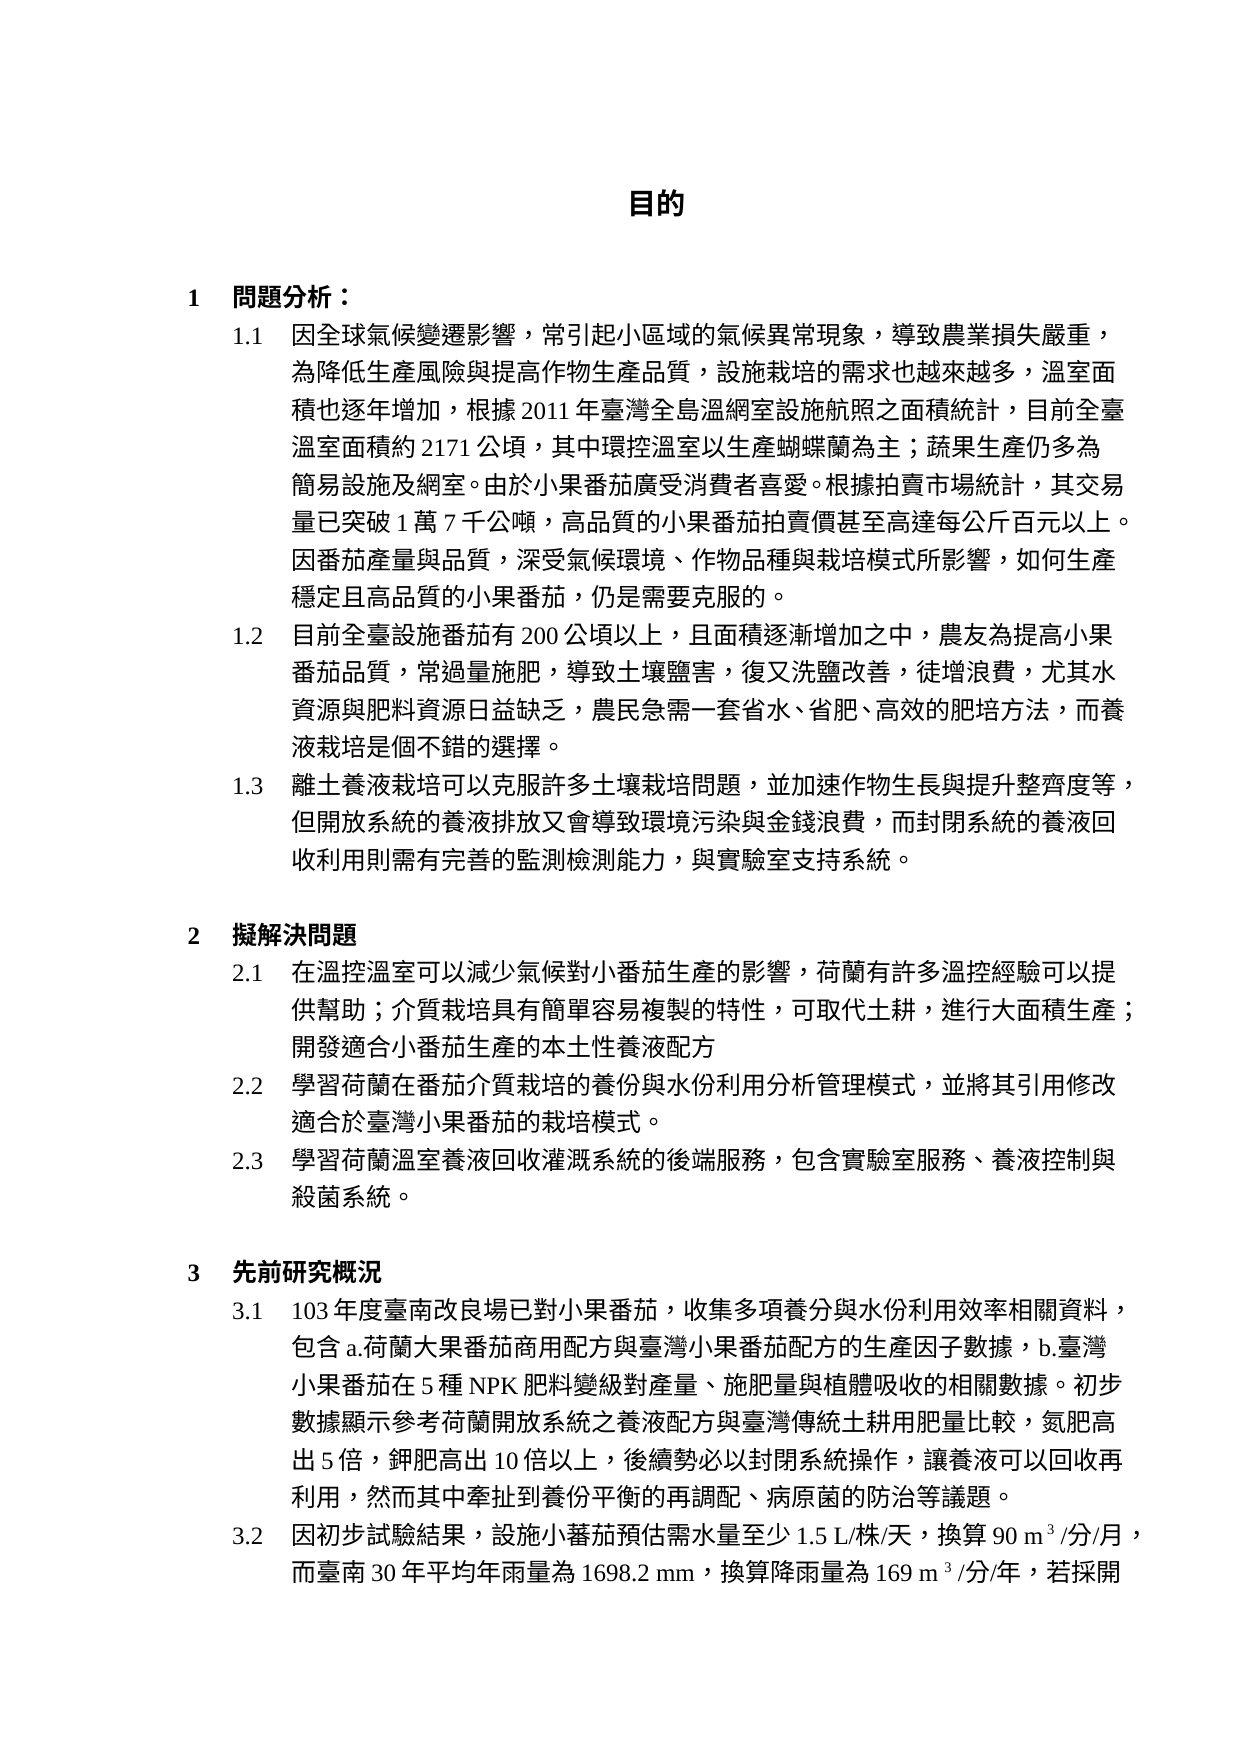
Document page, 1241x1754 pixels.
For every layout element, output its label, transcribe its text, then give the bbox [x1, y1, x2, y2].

list 學習荷蘭溫室養液回收灌溉系統的後端服務，包含實驗室服務、養液控制與殺菌系統。 [232, 1139, 1125, 1214]
list 擬解決問題 [187, 914, 1125, 952]
list 目前全臺設施番茄有200公頃以上，且面積逐漸增加之中，農友為提高小果番茄品質，常過量施肥，導致土壤鹽害，復又洗鹽改善，徒增浪費，尤其水資源與肥料資源日益缺乏，農民急需一套省水、省肥、高效的肥培方法，而養液栽培是個不錯的選擇。 [232, 614, 1125, 764]
list 103年度臺南改良場已對小果番茄，收集多項養分與水份利用效率相關資料，包含a.荷蘭大果番茄商用配方與臺灣小果番茄配方的生產因子數據，b.臺灣小果番茄在5種NPK肥料變級對產量、施肥量與植體吸收的相關數據。初步數據顯示參考荷蘭開放系統之養液配方與臺灣傳統土耕用肥量比較，氮肥高出5倍，鉀肥高出10倍以上，後續勢必以封閉系統操作，讓養液可以回收再利用，然而其中牽扯到養份平衡的再調配、病原菌的防治等議題。 [232, 1289, 1125, 1514]
list 問題分析： [187, 277, 1125, 314]
list 離土養液栽培可以克服許多土壤栽培問題，並加速作物生長與提升整齊度等，但開放系統的養液排放又會導致環境污染與金錢浪費，而封閉系統的養液回收利用則需有完善的監測檢測能力，與實驗室支持系統。 [232, 764, 1125, 877]
list 學習荷蘭在番茄介質栽培的養份與水份利用分析管理模式，並將其引用修改適合於臺灣小果番茄的栽培模式。 [232, 1064, 1125, 1139]
text 目的 [187, 164, 1125, 239]
list 先前研究概況 [187, 1252, 1125, 1289]
list 在溫控溫室可以減少氣候對小番茄生產的影響，荷蘭有許多溫控經驗可以提供幫助；介質栽培具有簡單容易複製的特性，可取代土耕，進行大面積生產；開發適合小番茄生產的本土性養液配方 [232, 952, 1125, 1064]
list 因初步試驗結果，設施小蕃茄預估需水量至少1.5 L/株/天，換算90 m 3 /分/月，而臺南30年平均年雨量為1698.2 mm，換算降雨量為169 m 3 /分/年，若採開放養液系統栽培，只依靠雨水供給一定不夠，最終仍須走向密閉的養液回收系統，不僅能省水、省肥還可避免環境污染。而在臺南場養液土耕滴灌的洋香瓜試驗中，使用土壤水分張力計監測控制每日灌水量，與傳統溝灌栽培可有效節省灌溉用水75%以上，滴灌使用水量53 L/株/期，可生產洋香瓜2.483 kg/株，換算每公斤產量需消耗18.6 L水資源。 [232, 1514, 1125, 1589]
list 因全球氣候變遷影響，常引起小區域的氣候異常現象，導致農業損失嚴重，為降低生產風險與提高作物生產品質，設施栽培的需求也越來越多，溫室面積也逐年增加，根據2011年臺灣全島溫網室設施航照之面積統計，目前全臺溫室面積約2171公頃，其中環控溫室以生產蝴蝶蘭為主；蔬果生產仍多為簡易設施及網室。由於小果番茄廣受消費者喜愛。根據拍賣市場統計，其交易量已突破1萬7千公噸，高品質的小果番茄拍賣價甚至高達每公斤百元以上。因番茄產量與品質，深受氣候環境、作物品種與栽培模式所影響，如何生產穩定且高品質的小果番茄，仍是需要克服的。 [232, 314, 1125, 614]
